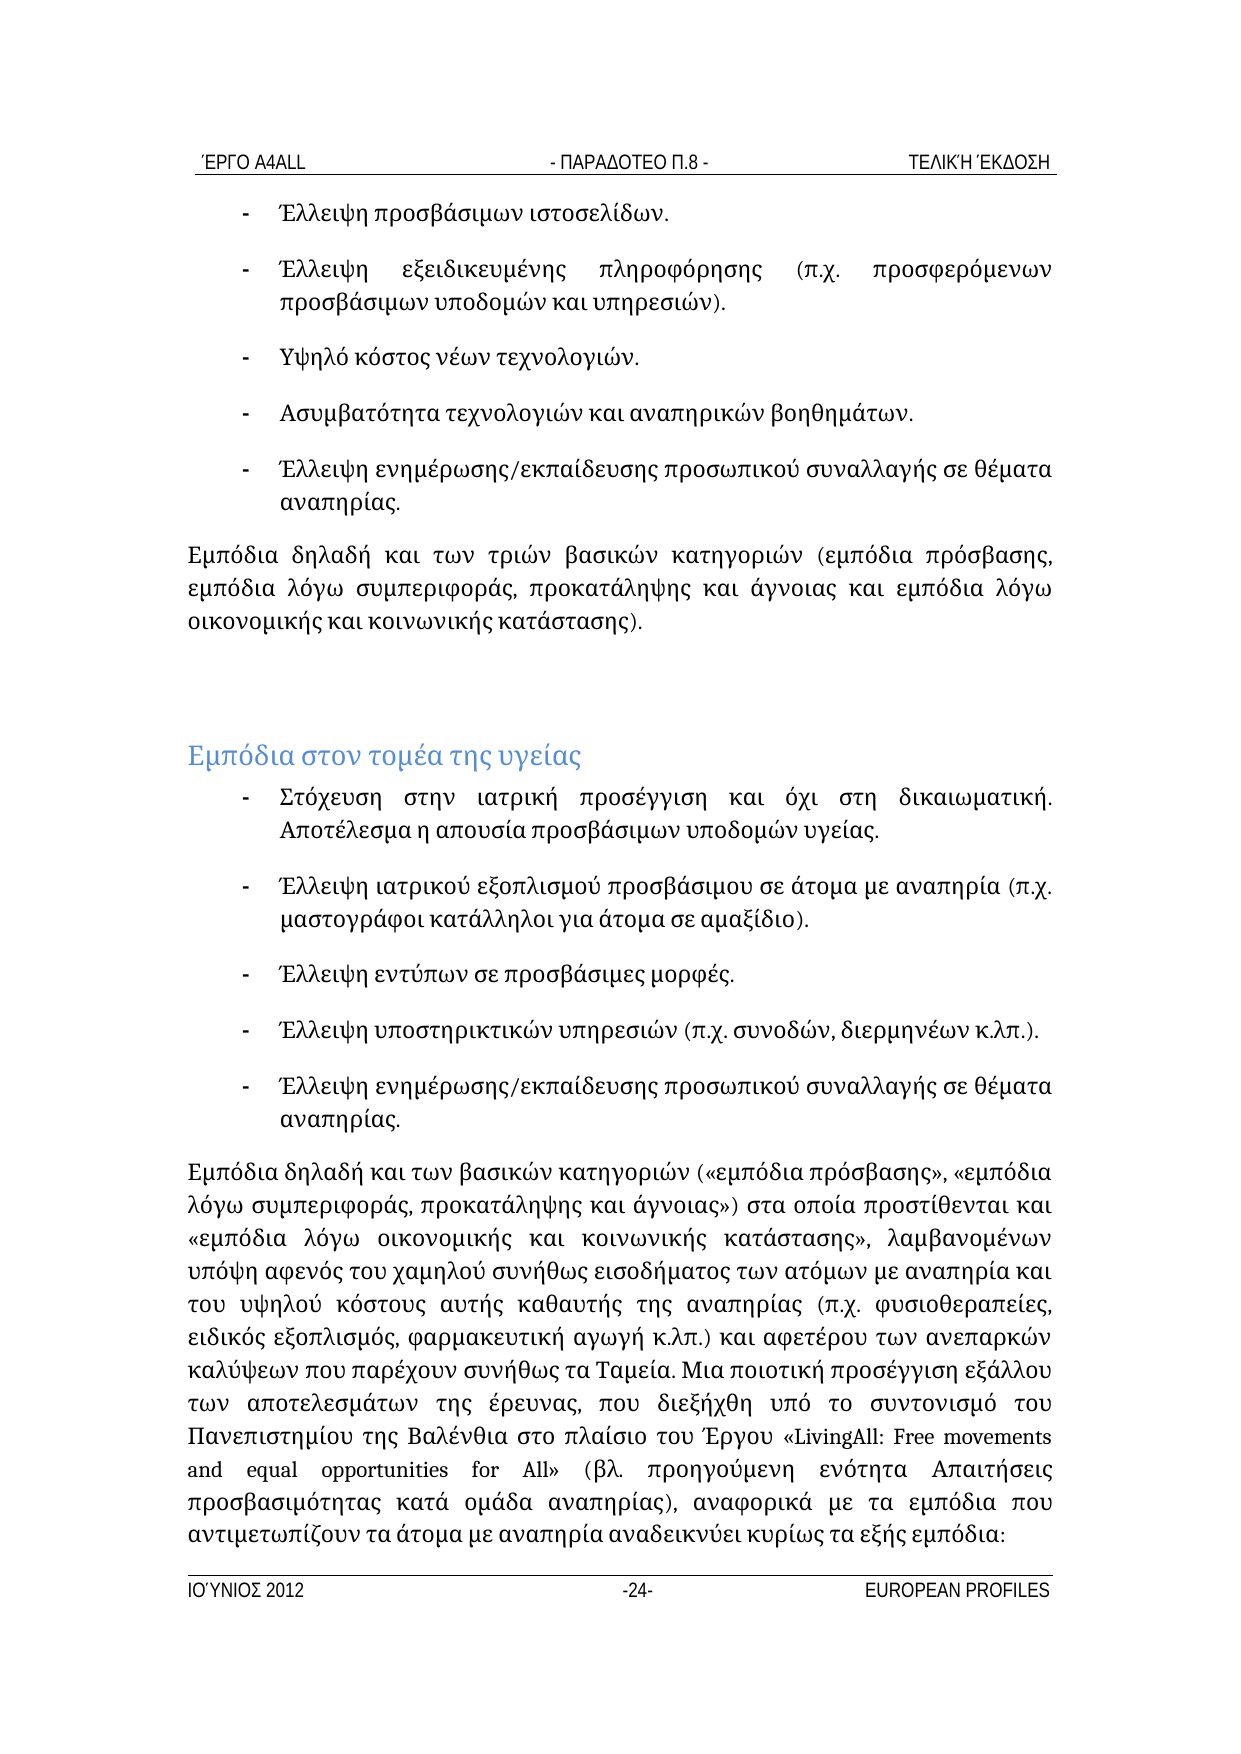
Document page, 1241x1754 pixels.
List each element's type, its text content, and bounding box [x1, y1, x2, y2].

text Εμπόδια δηλαδή και των τριών βασικών κατηγοριών (εμπόδια πρόσβασης, εμπόδια λόγω συμπεριφοράς, προκατάληψης και άγνοιας και εμπόδια λόγω οικονομικής και κοινωνικής κατάστασης). [187, 543, 1053, 635]
list Έλλειψη ιατρικού εξοπλισμού προσβάσιμου σε άτομα με αναπηρία (π.χ. μαστογράφοι κατάλληλοι για άτομα σε αμαξίδιο). [242, 872, 1053, 933]
list Έλλειψη εντύπων σε προσβάσιμες μορφές. [242, 960, 1053, 988]
list Έλλειψη ενημέρωσης/εκπαίδευσης προσωπικού συναλλαγής σε θέματα αναπηρίας. [242, 455, 1053, 516]
list Έλλειψη εξειδικευμένης πληροφόρησης (π.χ. προσφερόμενων προσβάσιμων υποδομών και υπηρεσιών). [242, 255, 1053, 316]
list Έλλειψη υποστηρικτικών υπηρεσιών (π.χ. συνοδών, διερμηνέων κ.λπ.). [242, 1016, 1053, 1044]
list Ασυμβατότητα τεχνολογιών και αναπηρικών βοηθημάτων. [242, 399, 1053, 427]
list Έλλειψη ενημέρωσης/εκπαίδευσης προσωπικού συναλλαγής σε θέματα αναπηρίας. [242, 1072, 1053, 1133]
text Εμπόδια δηλαδή και των βασικών κατηγοριών («εμπόδια πρόσβασης», «εμπόδια λόγω συμπεριφοράς, προκατάληψης και άγνοιας») στα οποία προστίθενται και «εμπόδια λόγω οικονομικής και κοινωνικής κατάστασης», λαμβανομένων υπόψη αφενός του χαμηλού συνήθως εισοδήματος των ατόμων με αναπηρία και του υψηλού κόστους αυτής καθαυτής της αναπηρίας (π.χ. φυσιοθεραπείες, ειδικός εξοπλισμός, φαρμακευτική αγωγή κ.λπ.) και αφετέρου των ανεπαρκών καλύψεων που παρέχουν συνήθως τα Ταμεία. Μια ποιοτική προσέγγιση εξάλλου των αποτελεσμάτων της έρευνας, που διεξήχθη υπό το συντονισμό του Πανεπιστημίου της Βαλένθια στο πλαίσιο του Έργου «LivingAll: Free movements and equal opportunities for All» (βλ. προηγούμενη ενότητα Απαιτήσεις προσβασιμότητας κατά ομάδα αναπηρίας), αναφορικά με τα εμπόδια που αντιμετωπίζουν τα άτομα με αναπηρία αναδεικνύει κυρίως τα εξής εμπόδια: [187, 1160, 1053, 1548]
list Στόχευση στην ιατρική προσέγγιση και όχι στη δικαιωματική. Αποτέλεσμα η απουσία προσβάσιμων υποδομών υγείας. [242, 783, 1053, 844]
list Έλλειψη προσβάσιμων ιστοσελίδων. [242, 199, 1053, 227]
list Υψηλό κόστος νέων τεχνολογιών. [242, 343, 1053, 371]
subtitle Εμπόδια στον τομέα της υγείας [187, 741, 1053, 773]
